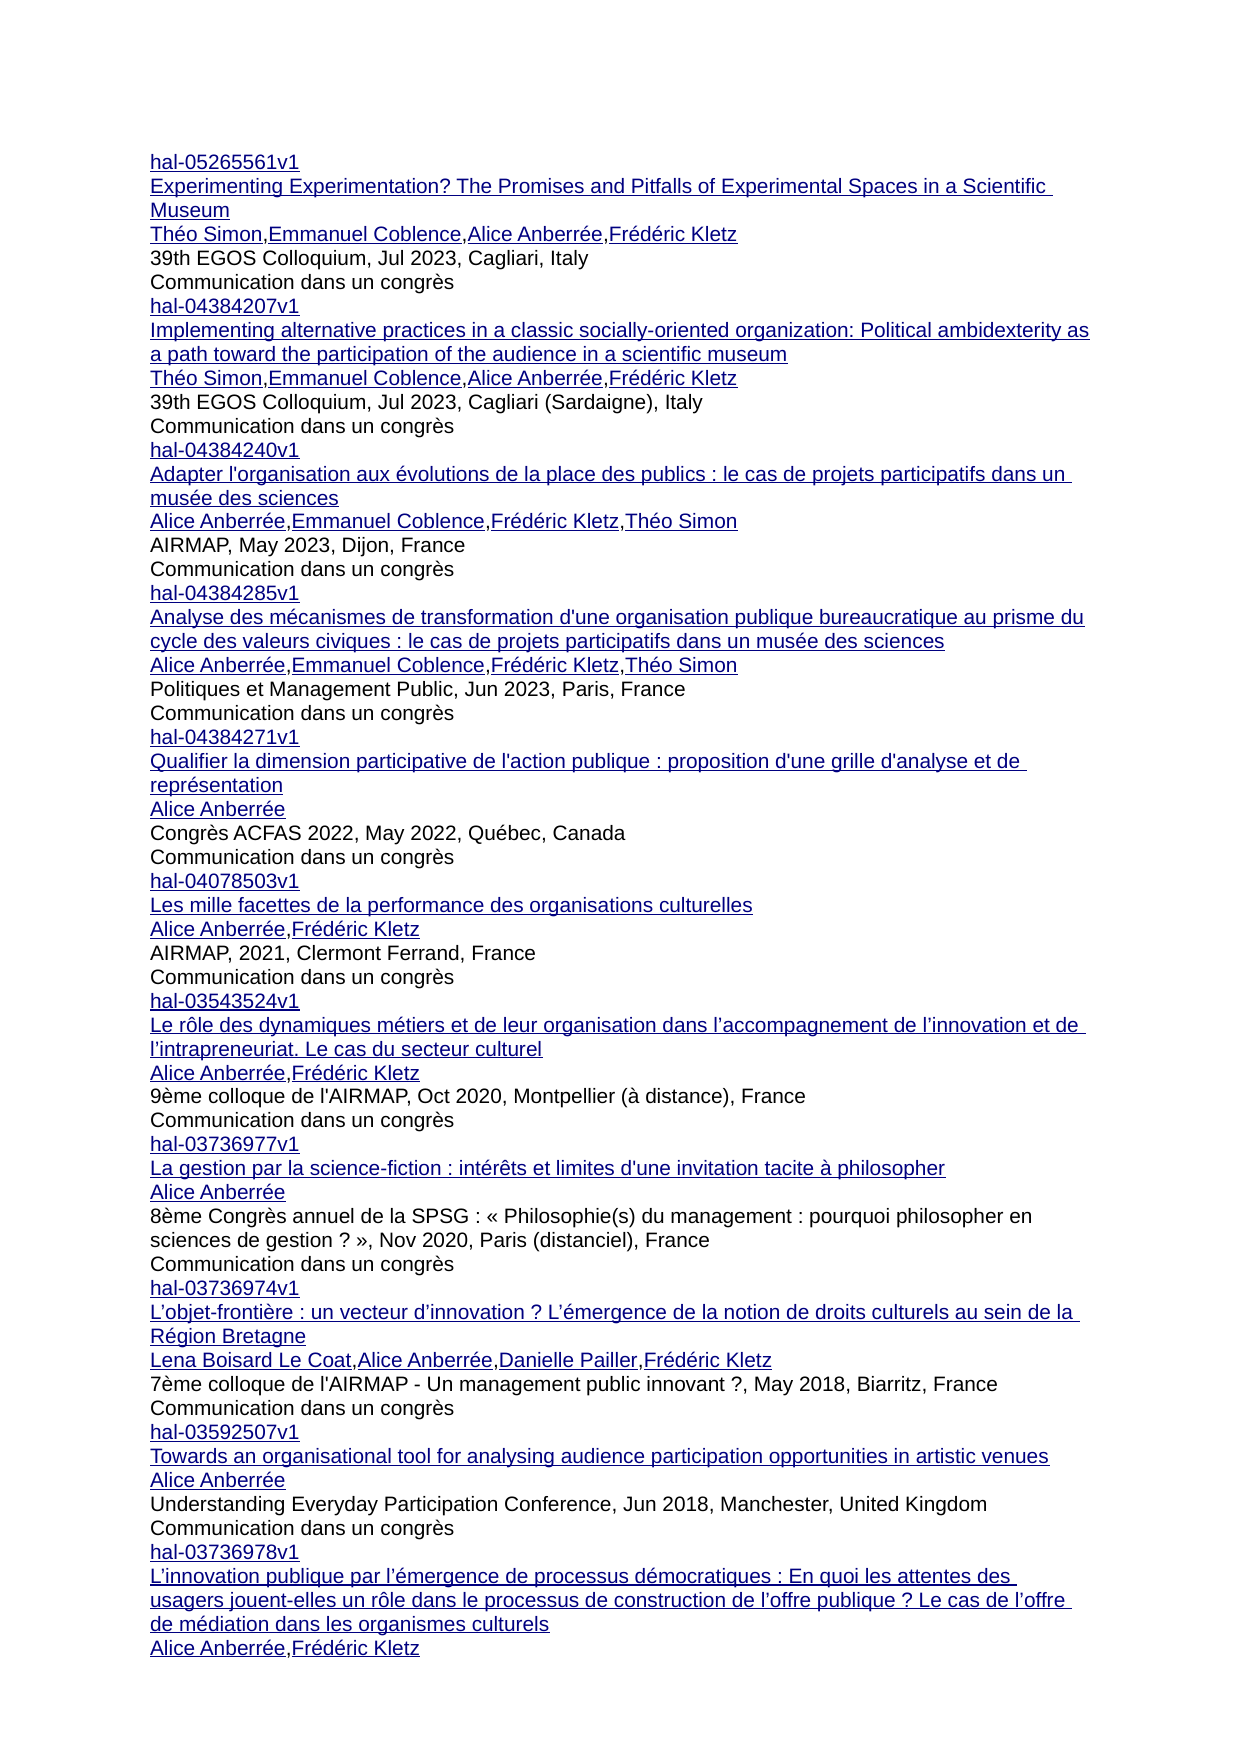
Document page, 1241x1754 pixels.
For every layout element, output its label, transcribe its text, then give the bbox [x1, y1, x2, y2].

table_cell Adapter l'organisation aux évolutions de la place des publics : le cas de projets participatifs dans un musée des sciences Alice Anberrée,Emmanuel Coblence,Frédéric Kletz,Théo Simon AIRMAP, May 2023, Dijon, France Communication dans un congrès hal-04384285v1 [150, 461, 1090, 605]
table_cell L’objet-frontière : un vecteur d’innovation ? L’émergence de la notion de droits culturels au sein de la Région Bretagne Lena Boisard Le Coat,Alice Anberrée,Danielle Pailler,Frédéric Kletz 7ème colloque de l'AIRMAP - Un management public innovant ?, May 2018, Biarritz, France Communication dans un congrès hal-03592507v1 [150, 1300, 1090, 1444]
table_cell Le rôle des dynamiques métiers et de leur organisation dans l’accompagnement de l’innovation et de l’intrapreneuriat. Le cas du secteur culturel Alice Anberrée,Frédéric Kletz 9ème colloque de l'AIRMAP, Oct 2020, Montpellier (à distance), France Communication dans un congrès hal-03736977v1 [150, 1013, 1090, 1156]
table_cell Towards an organisational tool for analysing audience participation opportunities in artistic venues Alice Anberrée Understanding Everyday Participation Conference, Jun 2018, Manchester, United Kingdom Communication dans un congrès hal-03736978v1 [150, 1444, 1090, 1563]
table_cell Implementing alternative practices in a classic socially-oriented organization: Political ambidexterity as [150, 318, 1090, 339]
table_header hal-05265561v1 [150, 150, 1090, 174]
table_cell Analyse des mécanismes de transformation d'une organisation publique bureaucratique au prisme du cycle des valeurs civiques : le cas de projets participatifs dans un musée des sciences Alice Anberrée,Emmanuel Coblence,Frédéric Kletz,Théo Simon Politiques et Management Public, Jun 2023, Paris, France Communication dans un congrès hal-04384271v1 [150, 605, 1090, 749]
table_cell Experimenting Experimentation? The Promises and Pitfalls of Experimental Spaces in a Scientific Museum Théo Simon,Emmanuel Coblence,Alice Anberrée,Frédéric Kletz 39th EGOS Colloquium, Jul 2023, Cagliari, Italy Communication dans un congrès hal-04384207v1 [150, 174, 1090, 318]
table_cell Les mille facettes de la performance des organisations culturelles Alice Anberrée,Frédéric Kletz AIRMAP, 2021, Clermont Ferrand, France Communication dans un congrès hal-03543524v1 [150, 893, 1090, 1012]
table_cell a path toward the participation of the audience in a scientific museum Théo Simon,Emmanuel Coblence,Alice Anberrée,Frédéric Kletz 39th EGOS Colloquium, Jul 2023, Cagliari (Sardaigne), Italy Communication dans un congrès hal-04384240v1 [150, 340, 1090, 461]
table_cell L’innovation publique par l’émergence de processus démocratiques : En quoi les attentes des usagers jouent-elles un rôle dans le processus de construction de l’offre publique ? Le cas de l’offre de médiation dans les organismes culturels Alice Anberrée,Frédéric Kletz [150, 1564, 1090, 1659]
table_cell La gestion par la science-fiction : intérêts et limites d'une invitation tacite à philosopher Alice Anberrée 8ème Congrès annuel de la SPSG : « Philosophie(s) du management : pourquoi philosopher en sciences de gestion ? », Nov 2020, Paris (distanciel), France Communication dans un congrès hal-03736974v1 [150, 1156, 1090, 1300]
table_cell Qualifier la dimension participative de l'action publique : proposition d'une grille d'analyse et de représentation Alice Anberrée Congrès ACFAS 2022, May 2022, Québec, Canada Communication dans un congrès hal-04078503v1 [150, 749, 1090, 893]
